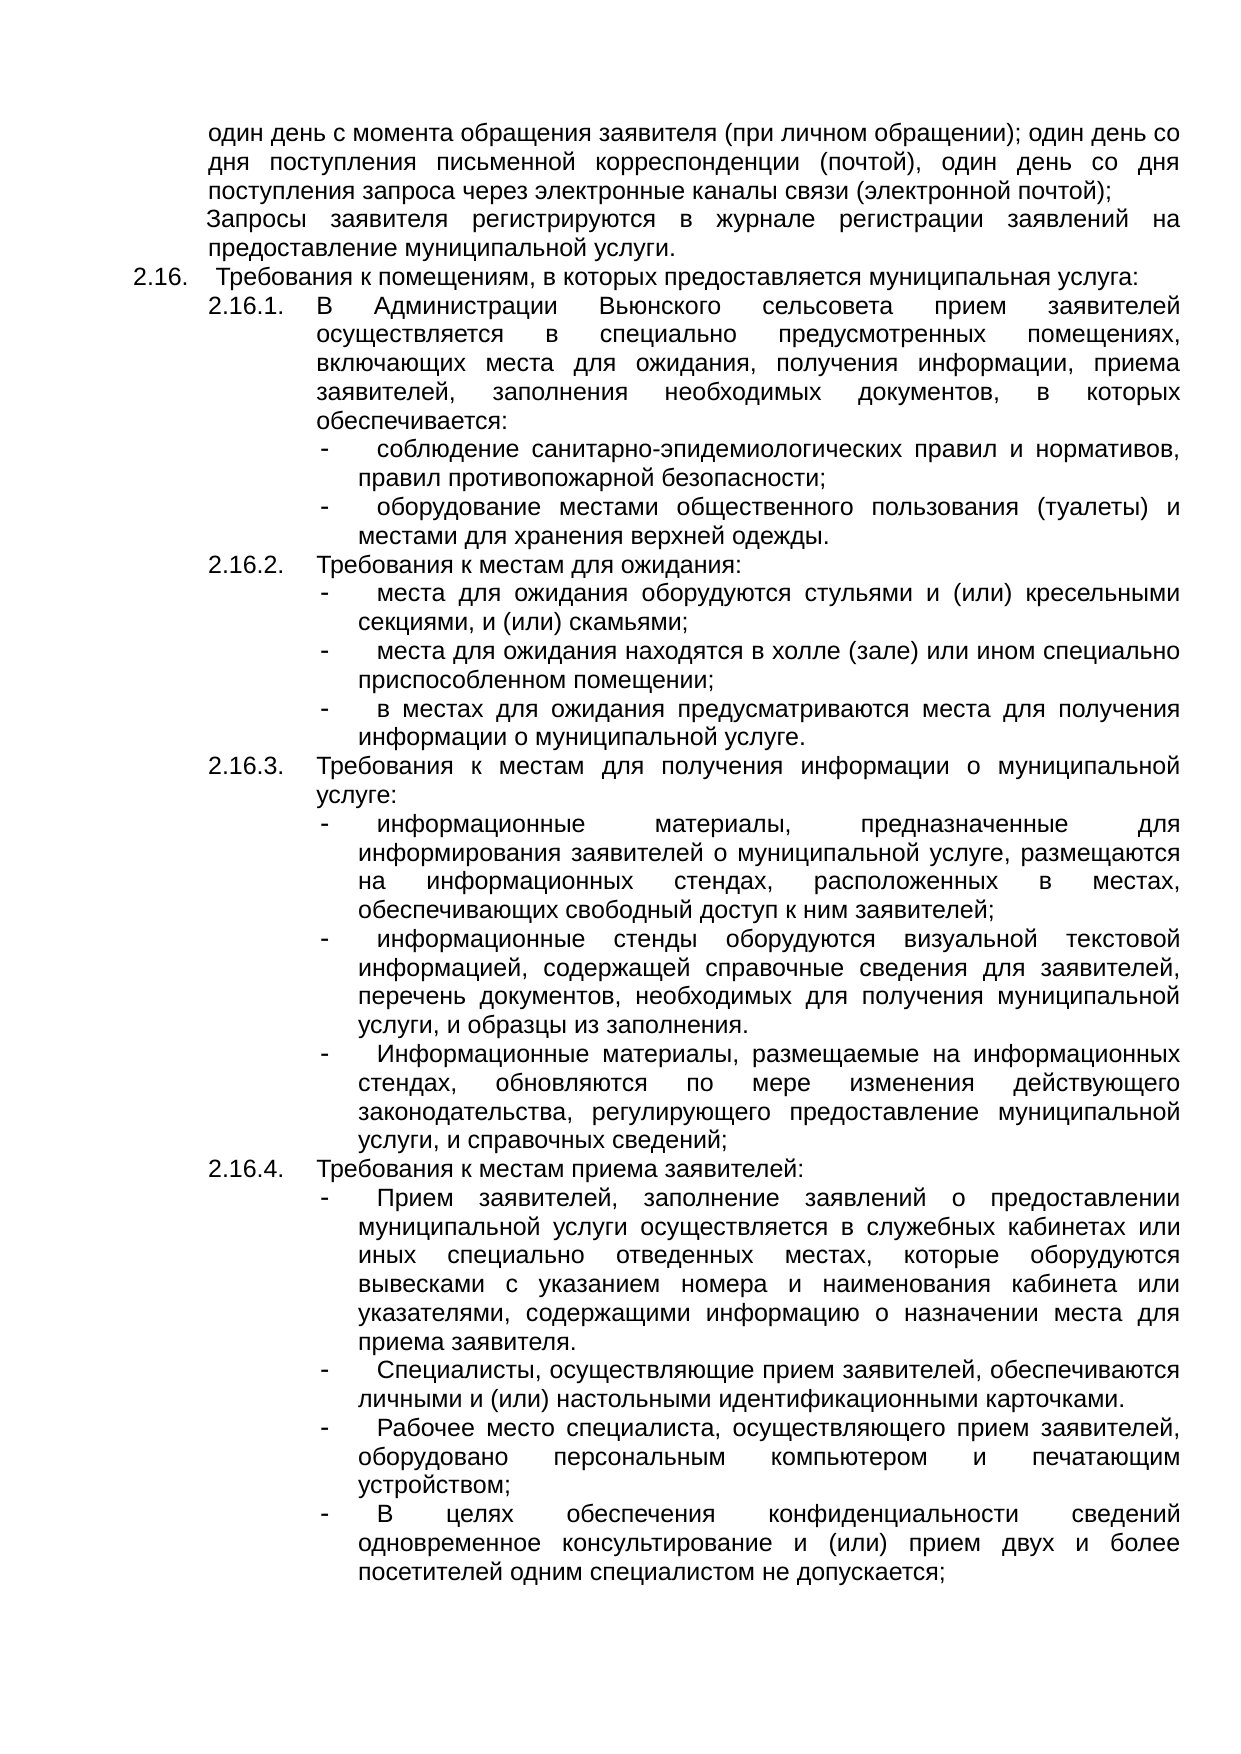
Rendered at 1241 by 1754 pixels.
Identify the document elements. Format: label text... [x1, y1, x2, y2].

list соблюдение санитарно-эпидемиологических правил и нормативов, правил противопожарной безопасности; [320, 434, 1181, 492]
text Запросы заявителя регистрируются в журнале регистрации заявлений на предоставление муниципальной услуги. [206, 204, 1181, 262]
list оборудование местами общественного пользования (туалеты) и местами для хранения верхней одежды. [320, 492, 1181, 549]
list Требования к местам для ожидания: [208, 549, 1181, 578]
list Требования к местам для получения информации о муниципальной услуге: [208, 751, 1181, 809]
list Требования к помещениям, в которых предоставляется муниципальная услуга: [133, 262, 1181, 291]
list в местах для ожидания предусматриваются места для получения информации о муниципальной услуге. [320, 693, 1181, 751]
list Требования к местам приема заявителей: [208, 1154, 1181, 1183]
list информационные материалы, предназначенные для информирования заявителей о муниципальной услуге, размещаются на информационных стендах, расположенных в местах, обеспечивающих свободный доступ к ним заявителей; [320, 809, 1181, 924]
list места для ожидания оборудуются стульями и (или) кресельными секциями, и (или) скамьями; [320, 578, 1181, 636]
list Специалисты, осуществляющие прием заявителей, обеспечиваются личными и (или) настольными идентификационными карточками. [320, 1355, 1181, 1413]
list места для ожидания находятся в холле (зале) или ином специально приспособленном помещении; [320, 636, 1181, 693]
list В целях обеспечения конфиденциальности сведений одновременное консультирование и (или) прием двух и более посетителей одним специалистом не допускается; [320, 1499, 1181, 1586]
list В Администрации Вьюнского сельсовета прием заявителей осуществляется в специально предусмотренных помещениях, включающих места для ожидания, получения информации, приема заявителей, заполнения необходимых документов, в которых обеспечивается: [208, 291, 1181, 434]
list Информационные материалы, размещаемые на информационных стендах, обновляются по мере изменения действующего законодательства, регулирующего предоставление муниципальной услуги, и справочных сведений; [320, 1039, 1181, 1154]
text один день с момента обращения заявителя (при личном обращении); один день со дня поступления письменной корреспонденции (почтой), один день со дня поступления запроса через электронные каналы связи (электронной почтой); [206, 118, 1181, 204]
list Рабочее место специалиста, осуществляющего прием заявителей, оборудовано персональным компьютером и печатающим устройством; [320, 1413, 1181, 1499]
list информационные стенды оборудуются визуальной текстовой информацией, содержащей справочные сведения для заявителей, перечень документов, необходимых для получения муниципальной услуги, и образцы из заполнения. [320, 924, 1181, 1039]
list Прием заявителей, заполнение заявлений о предоставлении муниципальной услуги осуществляется в служебных кабинетах или иных специально отведенных местах, которые оборудуются вывесками с указанием номера и наименования кабинета или указателями, содержащими информацию о назначении места для приема заявителя. [320, 1183, 1181, 1355]
